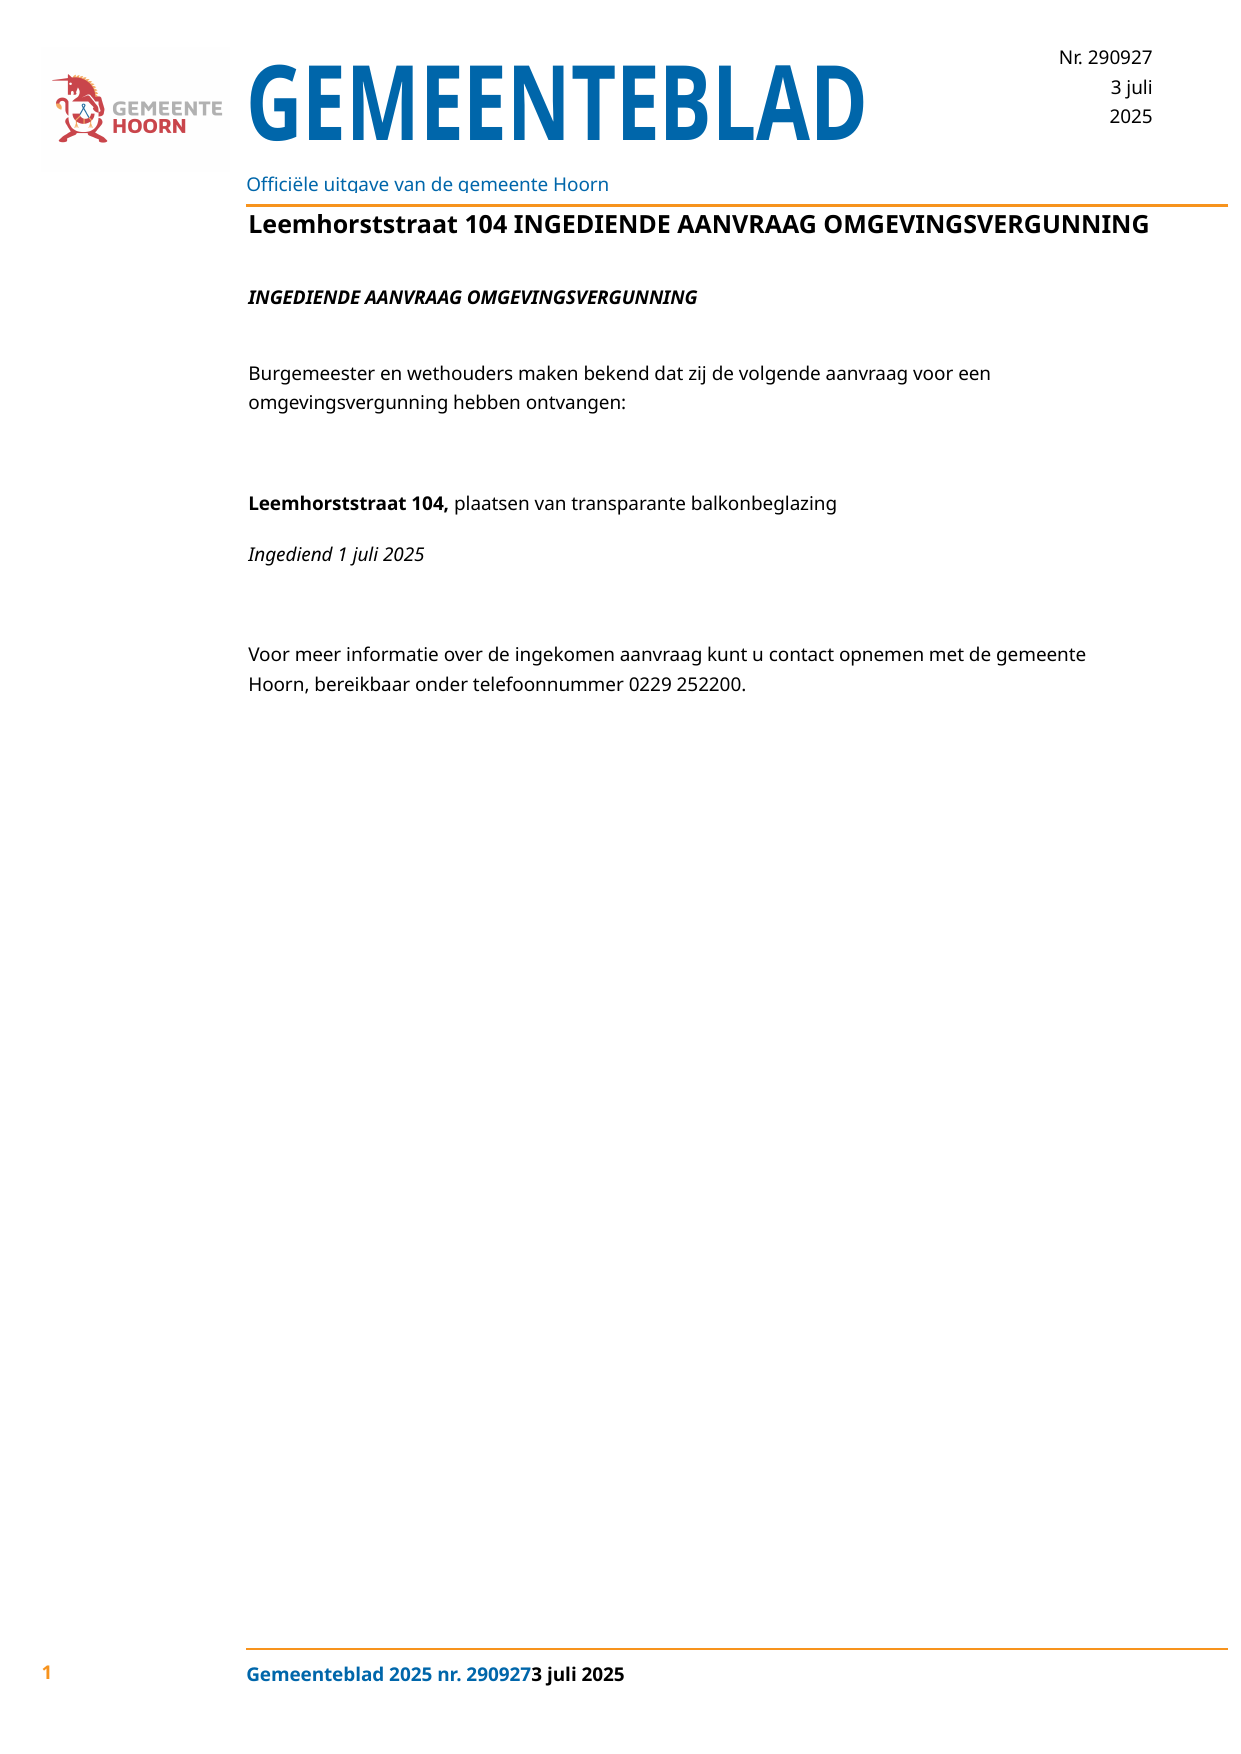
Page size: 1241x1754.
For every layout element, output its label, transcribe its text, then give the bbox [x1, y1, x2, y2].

text Leemhorststraat 104 INGEDIENDE AANVRAAG OMGEVINGSVERGUNNING [248, 207, 1152, 241]
text Burgemeester en wethouders maken bekend dat zij de volgende aanvraag voor een omgevingsvergunning hebben ontvangen: [248, 360, 1152, 415]
text Leemhorststraat 104, plaatsen van transparante balkonbeglazing [248, 490, 1152, 516]
picture [41, 47, 231, 172]
text Ingediend 1 juli 2025 [248, 541, 1152, 567]
text INGEDIENDE AANVRAAG OMGEVINGSVERGUNNING [248, 284, 1152, 309]
text Voor meer informatie over de ingekomen aanvraag kunt u contact opnemen met de gemeente Hoorn, bereikbaar onder telefoonnummer 0229 252200. [248, 642, 1152, 697]
